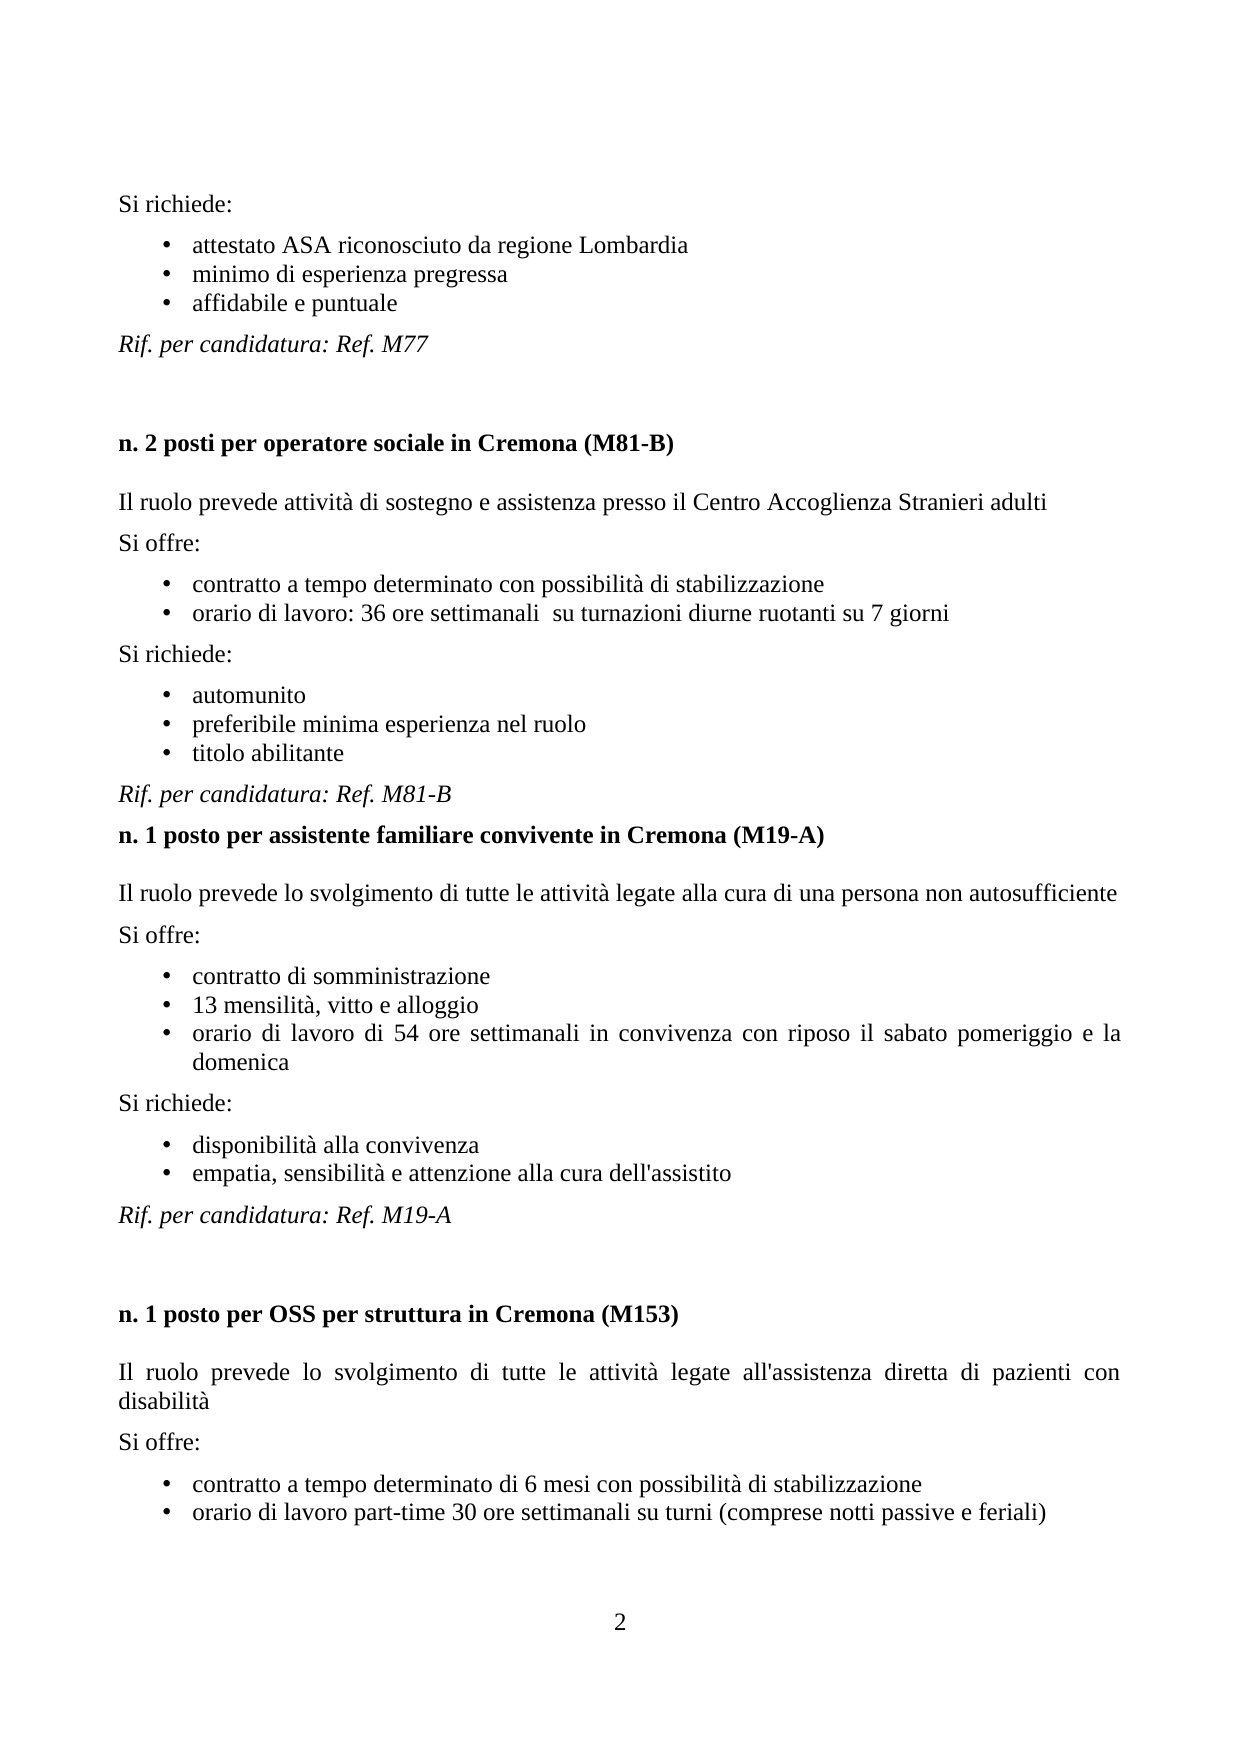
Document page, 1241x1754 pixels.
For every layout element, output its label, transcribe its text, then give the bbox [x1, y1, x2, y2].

text Si richiede: [118, 1088, 1122, 1117]
list disponibilità alla convivenza [162, 1130, 1122, 1158]
list contratto di somministrazione [162, 961, 1122, 990]
list minimo di esperienza pregressa [162, 259, 1122, 288]
text Rif. per candidatura: Ref. M19-A [118, 1200, 1122, 1228]
list contratto a tempo determinato di 6 mesi con possibilità di stabilizzazione [162, 1469, 1122, 1497]
text Si offre: [118, 528, 1122, 557]
list empatia, sensibilità e attenzione alla cura dell'assistito [162, 1158, 1122, 1187]
list contratto a tempo determinato con possibilità di stabilizzazione [162, 569, 1122, 598]
text Rif. per candidatura: Ref. M77 [118, 329, 1122, 358]
text Si offre: [118, 920, 1122, 948]
text Il ruolo prevede attività di sostegno e assistenza presso il Centro Accoglienza Stranieri adulti [118, 487, 1122, 515]
text Si richiede: [118, 639, 1122, 668]
subtitle n. 1 posto per OSS per struttura in Cremona (M153) [118, 1299, 1122, 1328]
list orario di lavoro part-time 30 ore settimanali su turni (comprese notti passive e feriali) [162, 1497, 1122, 1526]
text Rif. per candidatura: Ref. M81-B [118, 779, 1122, 808]
text Il ruolo prevede lo svolgimento di tutte le attività legate alla cura di una persona non autosufficiente [118, 878, 1122, 907]
list titolo abilitante [162, 738, 1122, 767]
list preferibile minima esperienza nel ruolo [162, 709, 1122, 738]
text Si offre: [118, 1427, 1122, 1456]
list attestato ASA riconosciuto da regione Lombardia [162, 230, 1122, 259]
subtitle n. 1 posto per assistente familiare convivente in Cremona (M19-A) [118, 820, 1122, 849]
list orario di lavoro di 54 ore settimanali in convivenza con riposo il sabato pomeriggio e la domenica [162, 1018, 1122, 1076]
list affidabile e puntuale [162, 288, 1122, 316]
text Si richiede: [118, 189, 1122, 218]
list orario di lavoro: 36 ore settimanali su turnazioni diurne ruotanti su 7 giorni [162, 598, 1122, 627]
list 13 mensilità, vitto e alloggio [162, 990, 1122, 1018]
subtitle n. 2 posti per operatore sociale in Cremona (M81-B) [118, 428, 1122, 457]
text Il ruolo prevede lo svolgimento di tutte le attività legate all'assistenza diretta di pazienti con disabilità [118, 1357, 1122, 1415]
list automunito [162, 680, 1122, 709]
